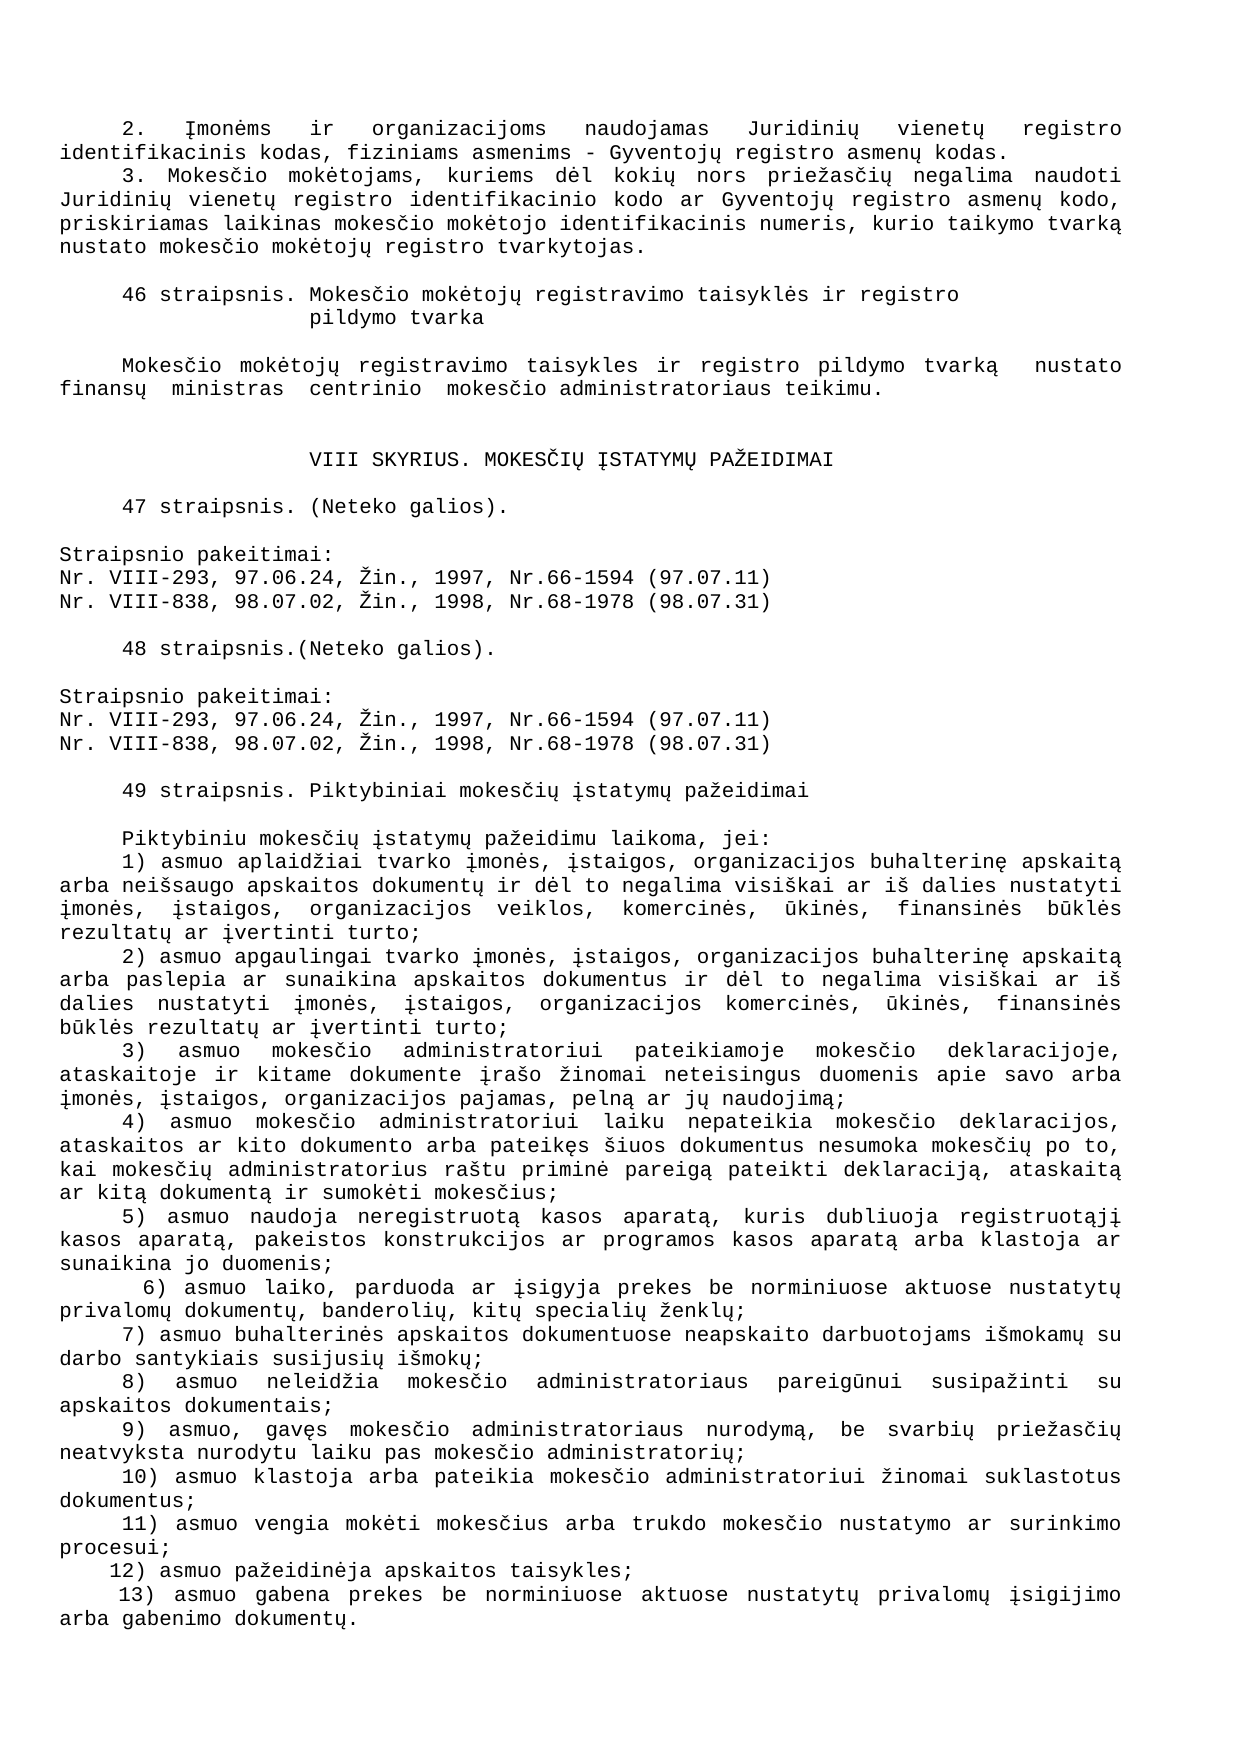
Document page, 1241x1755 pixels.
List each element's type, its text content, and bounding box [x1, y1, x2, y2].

text 8) asmuo neleidžia mokesčio administratoriaus pareigūnui susipažinti su apskaitos dokumentais; [59, 1371, 1122, 1419]
text 12) asmuo pažeidinėja apskaitos taisykles; [59, 1561, 1122, 1584]
text 47 straipsnis. (Neteko galios). [59, 496, 1122, 520]
text 11) asmuo vengia mokėti mokesčius arba trukdo mokesčio nustatymo ar surinkimo procesui; [59, 1513, 1122, 1561]
text Nr. VIII-293, 97.06.24, Žin., 1997, Nr.66-1594 (97.07.11) [59, 567, 1122, 591]
text VIII SKYRIUS. MOKESČIŲ ĮSTATYMŲ PAŽEIDIMAI [59, 449, 1122, 473]
text 46 straipsnis. Mokesčio mokėtojų registravimo taisyklės ir registro [59, 284, 1122, 307]
text 3. Mokesčio mokėtojams, kuriems dėl kokių nors priežasčių negalima naudoti Juridinių vienetų registro identifikacinio kodo ar Gyventojų registro asmenų kodo, priskiriamas laikinas mokesčio mokėtojo identifikacinis numeris, kurio taikymo tvarką nustato mokesčio mokėtojų registro tvarkytojas. [59, 165, 1122, 260]
text Straipsnio pakeitimai: [59, 544, 1122, 567]
text 2. Įmonėms ir organizacijoms naudojamas Juridinių vienetų registro identifikacinis kodas, fiziniams asmenims - Gyventojų registro asmenų kodas. [59, 118, 1122, 165]
text 9) asmuo, gavęs mokesčio administratoriaus nurodymą, be svarbių priežasčių neatvyksta nurodytu laiku pas mokesčio administratorių; [59, 1419, 1122, 1466]
text 2) asmuo apgaulingai tvarko įmonės, įstaigos, organizacijos buhalterinę apskaitą arba paslepia ar sunaikina apskaitos dokumentus ir dėl to negalima visiškai ar iš dalies nustatyti įmonės, įstaigos, organizacijos komercinės, ūkinės, finansinės būklės rezultatų ar įvertinti turto; [59, 946, 1122, 1040]
text 1) asmuo aplaidžiai tvarko įmonės, įstaigos, organizacijos buhalterinę apskaitą arba neišsaugo apskaitos dokumentų ir dėl to negalima visiškai ar iš dalies nustatyti įmonės, įstaigos, organizacijos veiklos, komercinės, ūkinės, finansinės būklės rezultatų ar įvertinti turto; [59, 851, 1122, 946]
text 4) asmuo mokesčio administratoriui laiku nepateikia mokesčio deklaracijos, ataskaitos ar kito dokumento arba pateikęs šiuos dokumentus nesumoka mokesčių po to, kai mokesčių administratorius raštu priminė pareigą pateikti deklaraciją, ataskaitą ar kitą dokumentą ir sumokėti mokesčius; [59, 1111, 1122, 1206]
text 13) asmuo gabena prekes be norminiuose aktuose nustatytų privalomų įsigijimo arba gabenimo dokumentų. [59, 1584, 1122, 1631]
text 3) asmuo mokesčio administratoriui pateikiamoje mokesčio deklaracijoje, ataskaitoje ir kitame dokumente įrašo žinomai neteisingus duomenis apie savo arba įmonės, įstaigos, organizacijos pajamas, pelną ar jų naudojimą; [59, 1040, 1122, 1111]
text 7) asmuo buhalterinės apskaitos dokumentuose neapskaito darbuotojams išmokamų su darbo santykiais susijusių išmokų; [59, 1324, 1122, 1371]
text 6) asmuo laiko, parduoda ar įsigyja prekes be norminiuose aktuose nustatytų privalomų dokumentų, banderolių, kitų specialių ženklų; [59, 1277, 1122, 1324]
text Nr. VIII-838, 98.07.02, Žin., 1998, Nr.68-1978 (98.07.31) [59, 591, 1122, 615]
text 48 straipsnis.(Neteko galios). [59, 638, 1122, 662]
text pildymo tvarka [59, 307, 1122, 331]
text 49 straipsnis. Piktybiniai mokesčių įstatymų pažeidimai [59, 780, 1122, 804]
text Nr. VIII-293, 97.06.24, Žin., 1997, Nr.66-1594 (97.07.11) [59, 709, 1122, 733]
text Mokesčio mokėtojų registravimo taisykles ir registro pildymo tvarką nustato finansų ministras centrinio mokesčio administratoriaus teikimu. [59, 354, 1122, 402]
text 5) asmuo naudoja neregistruotą kasos aparatą, kuris dubliuoja registruotąjį kasos aparatą, pakeistos konstrukcijos ar programos kasos aparatą arba klastoja ar sunaikina jo duomenis; [59, 1206, 1122, 1277]
text Nr. VIII-838, 98.07.02, Žin., 1998, Nr.68-1978 (98.07.31) [59, 733, 1122, 757]
text Straipsnio pakeitimai: [59, 686, 1122, 709]
text Piktybiniu mokesčių įstatymų pažeidimu laikoma, jei: [59, 827, 1122, 851]
text 10) asmuo klastoja arba pateikia mokesčio administratoriui žinomai suklastotus dokumentus; [59, 1466, 1122, 1513]
